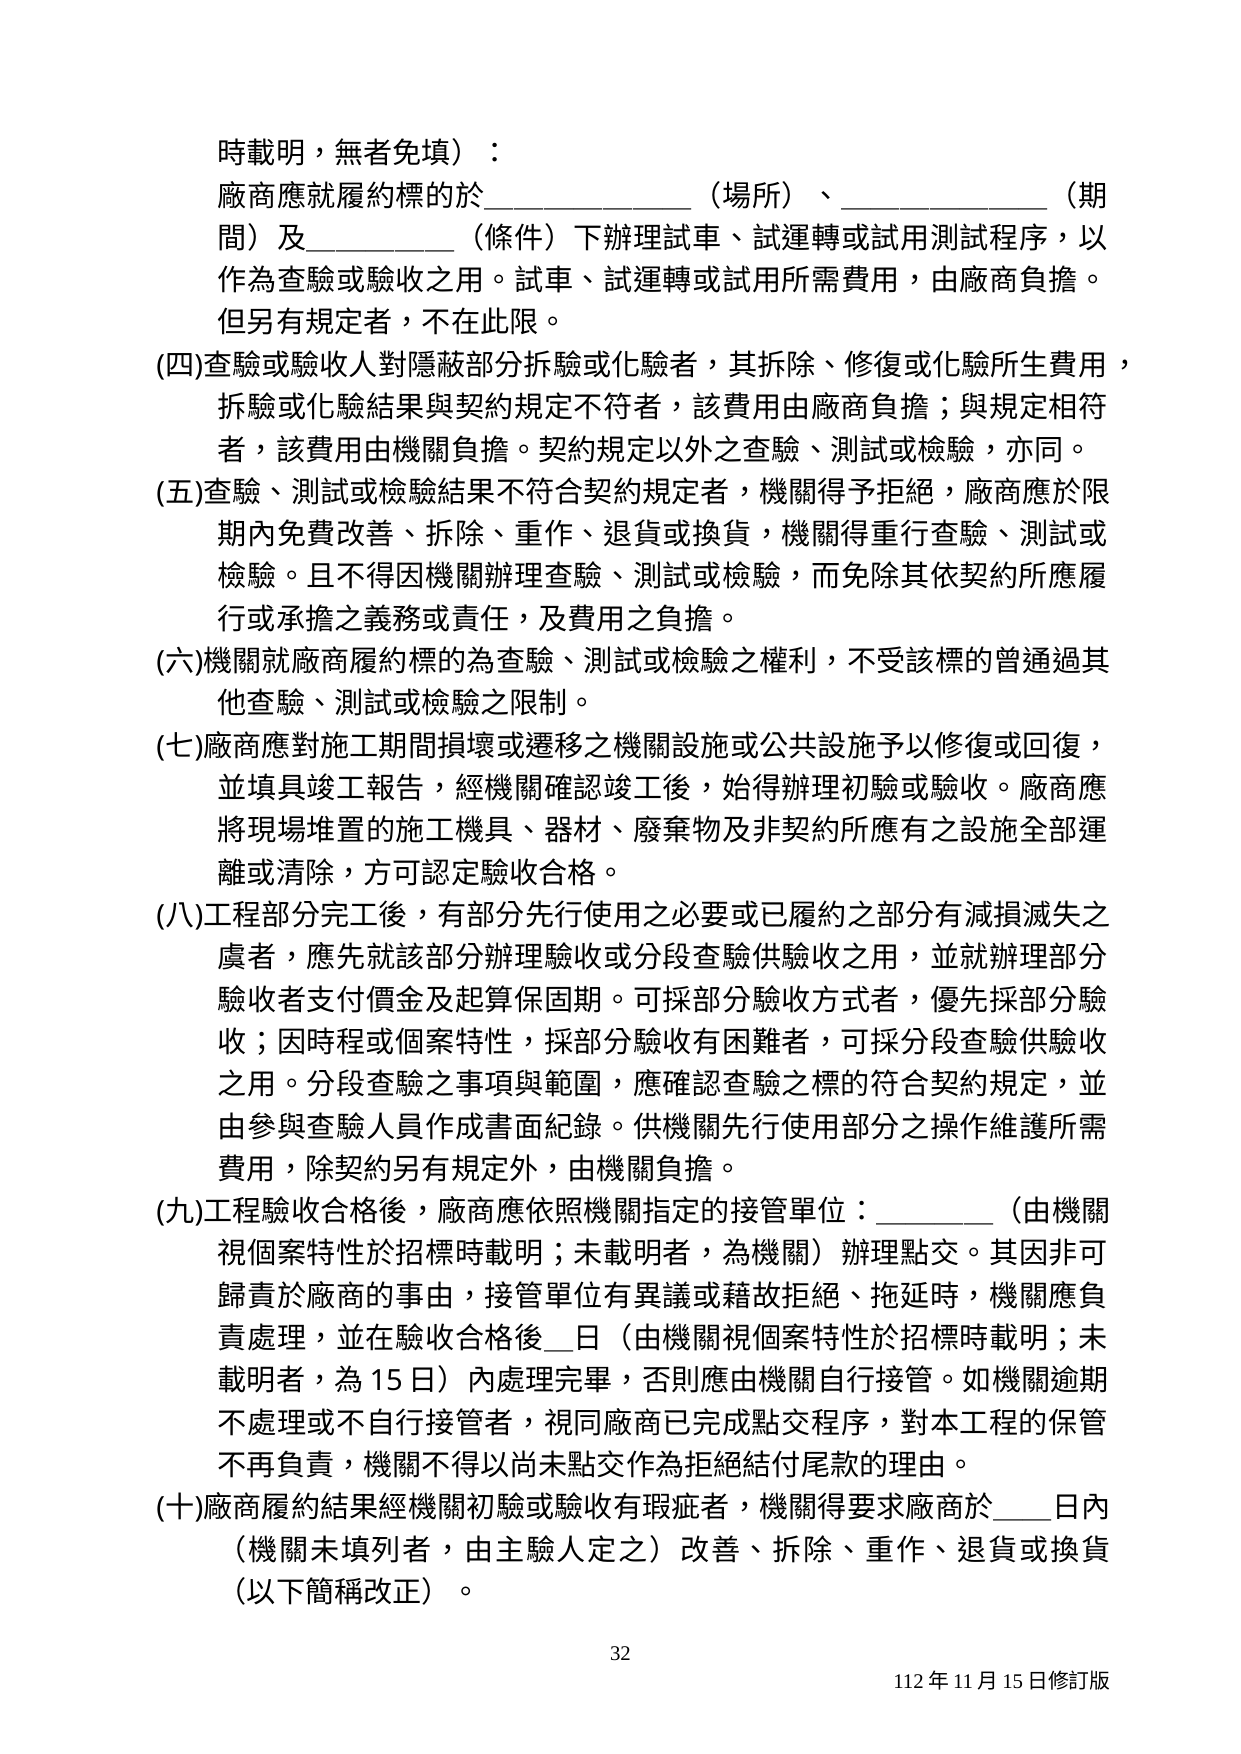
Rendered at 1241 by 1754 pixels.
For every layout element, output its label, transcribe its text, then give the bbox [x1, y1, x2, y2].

text 廠商應就履約標的於＿＿＿＿＿＿＿（場所）、＿＿＿＿＿＿＿（期間）及＿＿＿＿＿（條件）下辦理試車、試運轉或試用測試程序，以作為查驗或驗收之用。試車、試運轉或試用所需費用，由廠商負擔。但另有規定者，不在此限。 [217, 172, 1110, 341]
text (十)廠商履約結果經機關初驗或驗收有瑕疵者，機關得要求廠商於＿＿日內（機關未填列者，由主驗人定之）改善、拆除、重作、退貨或換貨（以下簡稱改正）。 [156, 1484, 1110, 1611]
text (六)機關就廠商履約標的為查驗、測試或檢驗之權利，不受該標的曾通過其他查驗、測試或檢驗之限制。 [156, 638, 1110, 722]
text 時載明，無者免填）： [156, 130, 1110, 172]
text (七)廠商應對施工期間損壞或遷移之機關設施或公共設施予以修復或回復，並填具竣工報告，經機關確認竣工後，始得辦理初驗或驗收。廠商應將現場堆置的施工機具、器材、廢棄物及非契約所應有之設施全部運離或清除，方可認定驗收合格。 [156, 722, 1110, 892]
text (四)查驗或驗收人對隱蔽部分拆驗或化驗者，其拆除、修復或化驗所生費用，拆驗或化驗結果與契約規定不符者，該費用由廠商負擔；與規定相符者，該費用由機關負擔。契約規定以外之查驗、測試或檢驗，亦同。 [156, 341, 1110, 468]
text (九)工程驗收合格後，廠商應依照機關指定的接管單位：＿＿＿＿（由機關視個案特性於招標時載明；未載明者，為機關）辦理點交。其因非可歸責於廠商的事由，接管單位有異議或藉故拒絕、拖延時，機關應負責處理，並在驗收合格後＿日（由機關視個案特性於招標時載明；未載明者，為15日）內處理完畢，否則應由機關自行接管。如機關逾期不處理或不自行接管者，視同廠商已完成點交程序，對本工程的保管不再負責，機關不得以尚未點交作為拒絕結付尾款的理由。 [156, 1188, 1110, 1484]
text (八)工程部分完工後，有部分先行使用之必要或已履約之部分有減損滅失之虞者，應先就該部分辦理驗收或分段查驗供驗收之用，並就辦理部分驗收者支付價金及起算保固期。可採部分驗收方式者，優先採部分驗收；因時程或個案特性，採部分驗收有困難者，可採分段查驗供驗收之用。分段查驗之事項與範圍，應確認查驗之標的符合契約規定，並由參與查驗人員作成書面紀錄。供機關先行使用部分之操作維護所需費用，除契約另有規定外，由機關負擔。 [156, 892, 1110, 1188]
text (五)查驗、測試或檢驗結果不符合契約規定者，機關得予拒絕，廠商應於限期內免費改善、拆除、重作、退貨或換貨，機關得重行查驗、測試或檢驗。且不得因機關辦理查驗、測試或檢驗，而免除其依契約所應履行或承擔之義務或責任，及費用之負擔。 [156, 468, 1110, 638]
